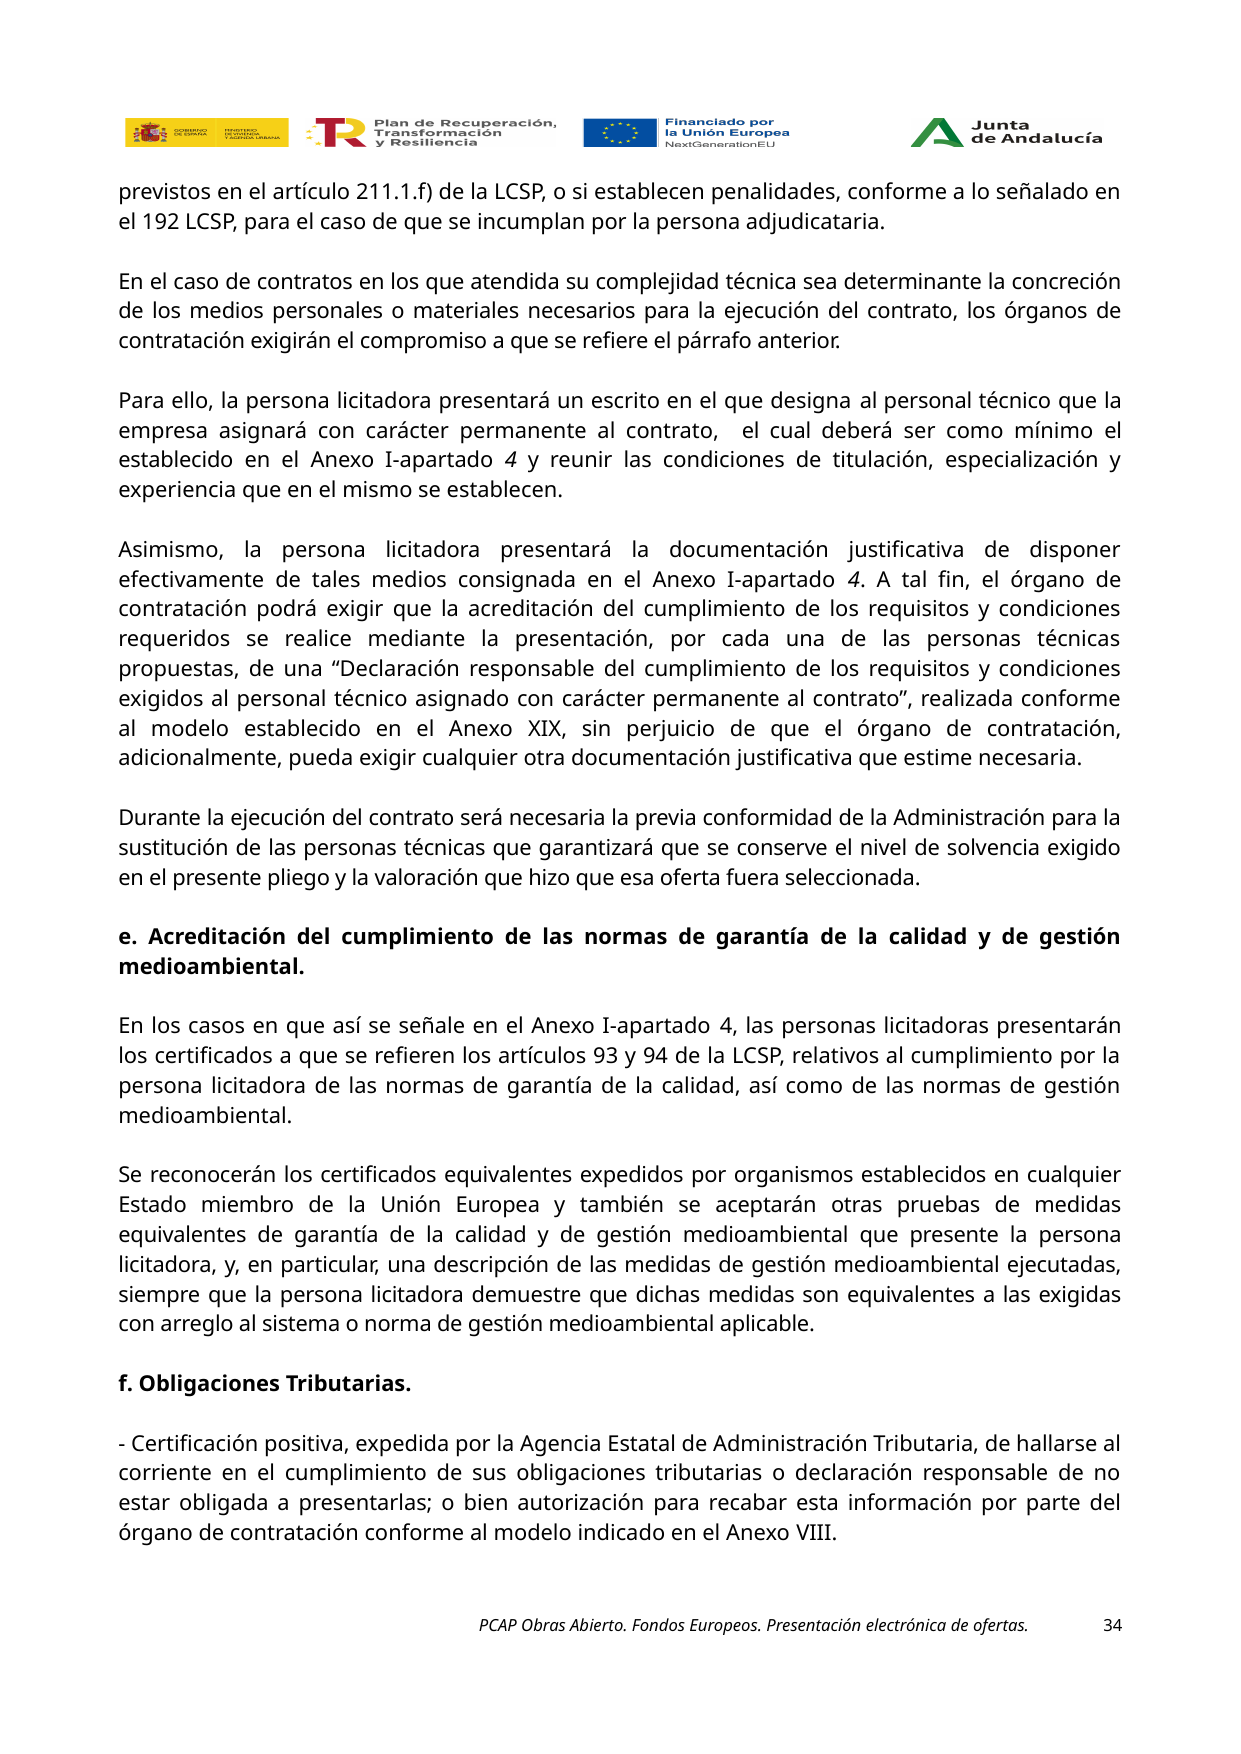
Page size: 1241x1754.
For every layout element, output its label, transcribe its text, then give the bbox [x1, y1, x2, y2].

text En los casos en que así se señale en el Anexo I-apartado 4, las personas licitadoras presentarán los certificados a que se refieren los artículos 93 y 94 de la LCSP, relativos al cumplimiento por la persona licitadora de las normas de garantía de la calidad, así como de las normas de gestión medioambiental. [118, 1011, 1122, 1130]
text e. Acreditación del cumplimiento de las normas de garantía de la calidad y de gestión medioambiental. [118, 921, 1122, 981]
picture [305, 118, 557, 147]
text - Certificación positiva, expedida por la Agencia Estatal de Administración Tributaria, de hallarse al corriente en el cumplimiento de sus obligaciones tributarias o declaración responsable de no estar obligada a presentarlas; o bien autorización para recabar esta información por parte del órgano de contratación conforme al modelo indicado en el Anexo VIII. [118, 1428, 1122, 1547]
text Se reconocerán los certificados equivalentes expedidos por organismos establecidos en cualquier Estado miembro de la Unión Europea y también se aceptarán otras pruebas de medidas equivalentes de garantía de la calidad y de gestión medioambiental que presente la persona licitadora, y, en particular, una descripción de las medidas de gestión medioambiental ejecutadas, siempre que la persona licitadora demuestre que dichas medidas son equivalentes a las exigidas con arreglo al sistema o norma de gestión medioambiental aplicable. [118, 1159, 1122, 1338]
text Asimismo, la persona licitadora presentará la documentación justificativa de disponer efectivamente de tales medios consignada en el Anexo I-apartado 4. A tal fin, el órgano de contratación podrá exigir que la acreditación del cumplimiento de los requisitos y condiciones requeridos se realice mediante la presentación, por cada una de las personas técnicas propuestas, de una “Declaración responsable del cumplimiento de los requisitos y condiciones exigidos al personal técnico asignado con carácter permanente al contrato”, realizada conforme al modelo establecido en el Anexo XIX, sin perjuicio de que el órgano de contratación, adicionalmente, pueda exigir cualquier otra documentación justificativa que estime necesaria. [118, 534, 1122, 772]
text previstos en el artículo 211.1.f) de la LCSP, o si establecen penalidades, conforme a lo señalado en el 192 LCSP, para el caso de que se incumplan por la persona adjudicataria. [118, 176, 1122, 236]
text En el caso de contratos en los que atendida su complejidad técnica sea determinante la concreción de los medios personales o materiales necesarios para la ejecución del contrato, los órganos de contratación exigirán el compromiso a que se refiere el párrafo anterior. [118, 266, 1122, 355]
text Durante la ejecución del contrato será necesaria la previa conformidad de la Administración para la sustitución de las personas técnicas que garantizará que se conserve el nivel de solvencia exigido en el presente pliego y la valoración que hizo que esa oferta fuera seleccionada. [118, 802, 1122, 891]
text Para ello, la persona licitadora presentará un escrito en el que designa al personal técnico que la empresa asignará con carácter permanente al contrato, el cual deberá ser como mínimo el establecido en el Anexo I-apartado 4 y reunir las condiciones de titulación, especialización y experiencia que en el mismo se establecen. [118, 385, 1122, 504]
picture [910, 118, 1104, 147]
picture [125, 118, 289, 147]
picture [582, 118, 793, 147]
text f. Obligaciones Tributarias. [118, 1368, 1122, 1398]
